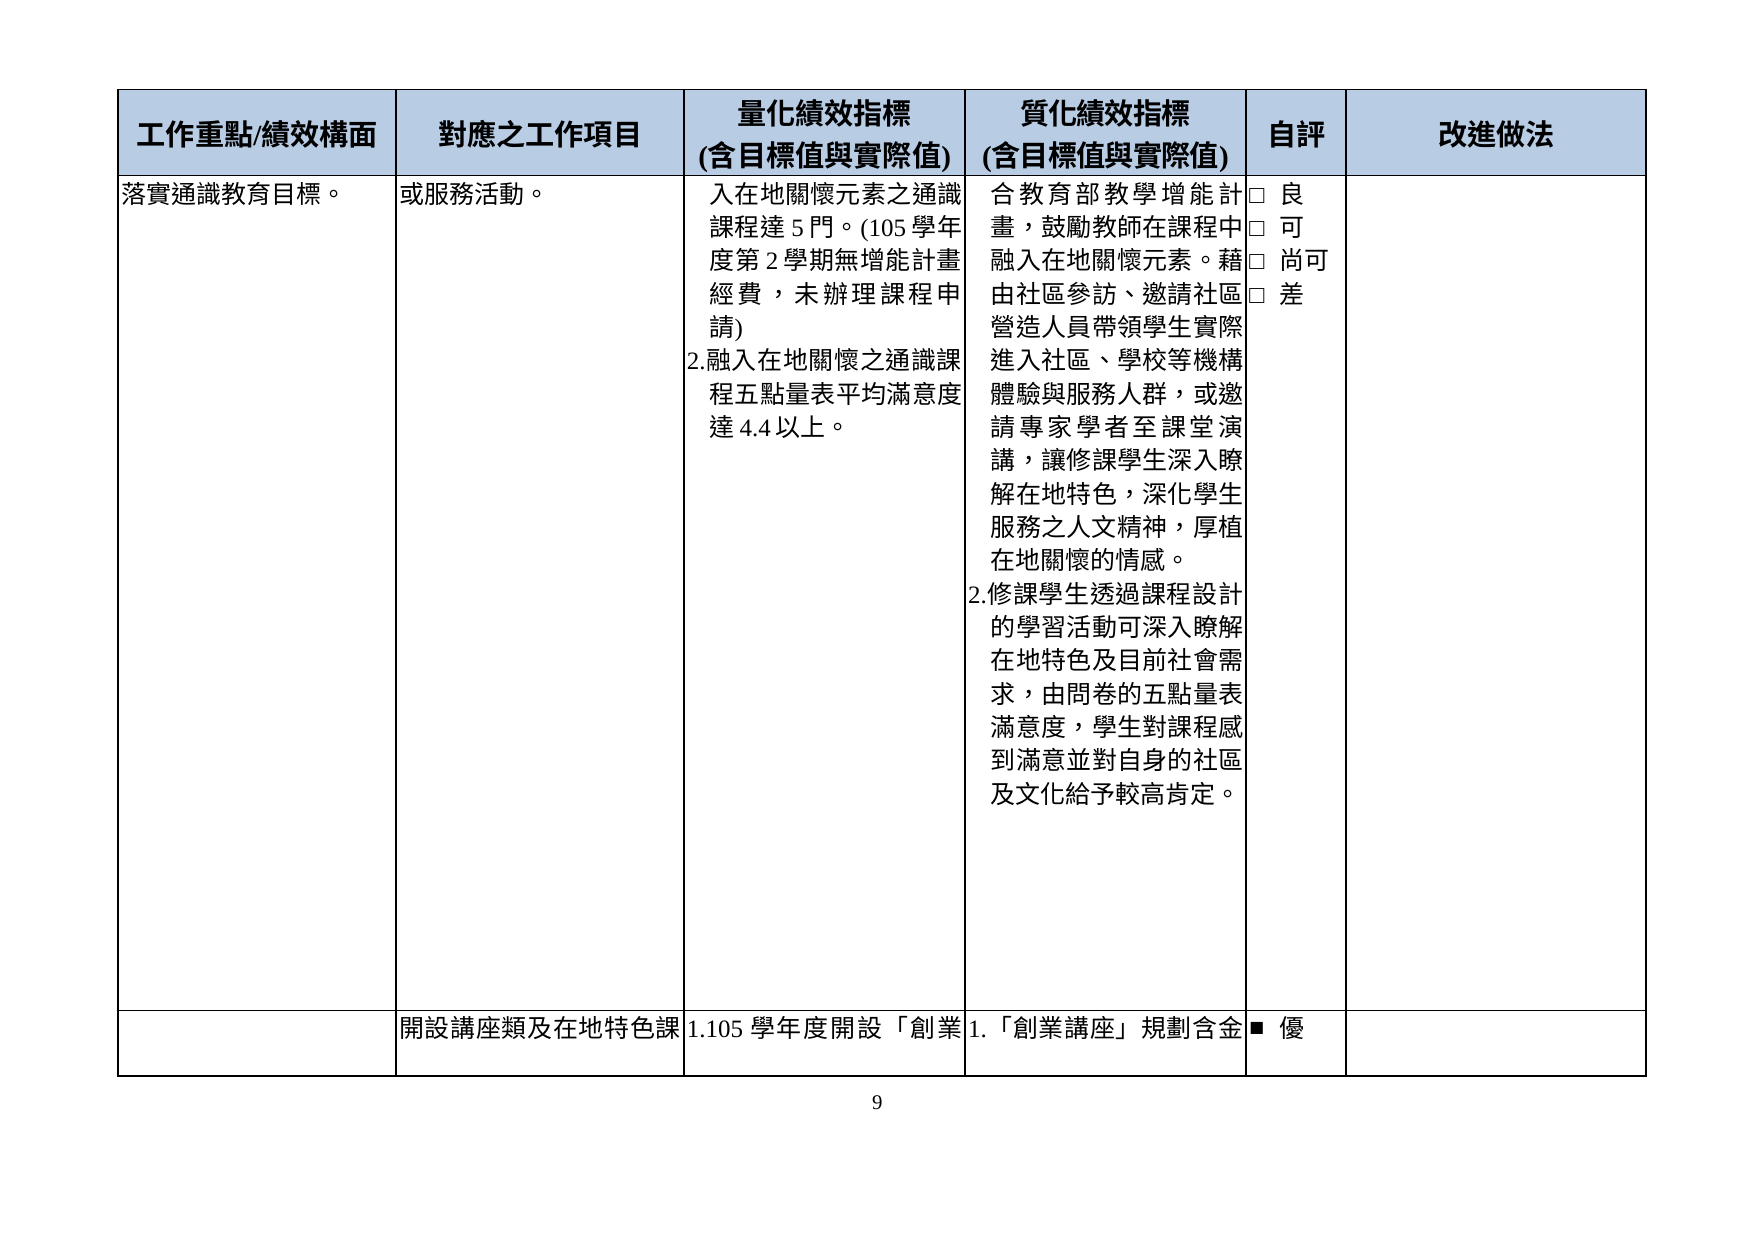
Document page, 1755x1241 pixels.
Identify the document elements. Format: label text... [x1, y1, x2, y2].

table_cell □ 良 □ 可 □ 尚可 □ 差 [1247, 176, 1345, 1010]
table_cell ■ 優 [1247, 1011, 1345, 1075]
table_header 質化績效指標 (含目標值與實際值) [966, 90, 1245, 175]
table_cell 合教育部教學增能計畫，鼓勵教師在課程中融入在地關懷元素。藉由社區參訪、邀請社區營造人員帶領學生實際進入社區、學校等機構體驗與服務人群，或邀請專家學者至課堂演講，讓修課學生深入瞭解在地特色，深化學生服務之人文精神，厚植在地關懷的情感。 2.修課學生透過課程設計的學習活動可深入瞭解在地特色及目前社會需求，由問卷的五點量表滿意度，學生對課程感到滿意並對自身的社區及文化給予較高肯定。 [966, 176, 1245, 1010]
table_cell 開設講座類及在地特色課 [397, 1011, 683, 1075]
table_cell 1.「創業講座」規劃含金 [966, 1011, 1245, 1075]
table_header 對應之工作項目 [397, 90, 683, 175]
table_header 自評 [1247, 90, 1345, 175]
table_cell [119, 1011, 395, 1075]
table_header 工作重點/績效構面 [119, 90, 395, 175]
table_cell 入在地關懷元素之通識課程達5門。(105學年度第2學期無增能計畫經費，未辦理課程申請) 2.融入在地關懷之通識課程五點量表平均滿意度達4.4以上。 [685, 176, 964, 1010]
table_cell [1347, 176, 1645, 1010]
table_cell 或服務活動。 [397, 176, 683, 1010]
table_header 量化績效指標 (含目標值與實際值) [685, 90, 964, 175]
table_cell [1347, 1011, 1645, 1075]
table_header 改進做法 [1347, 90, 1645, 175]
table_cell 落實通識教育目標。 [119, 176, 395, 1010]
table_cell 1.105學年度開設「創業 [685, 1011, 964, 1075]
